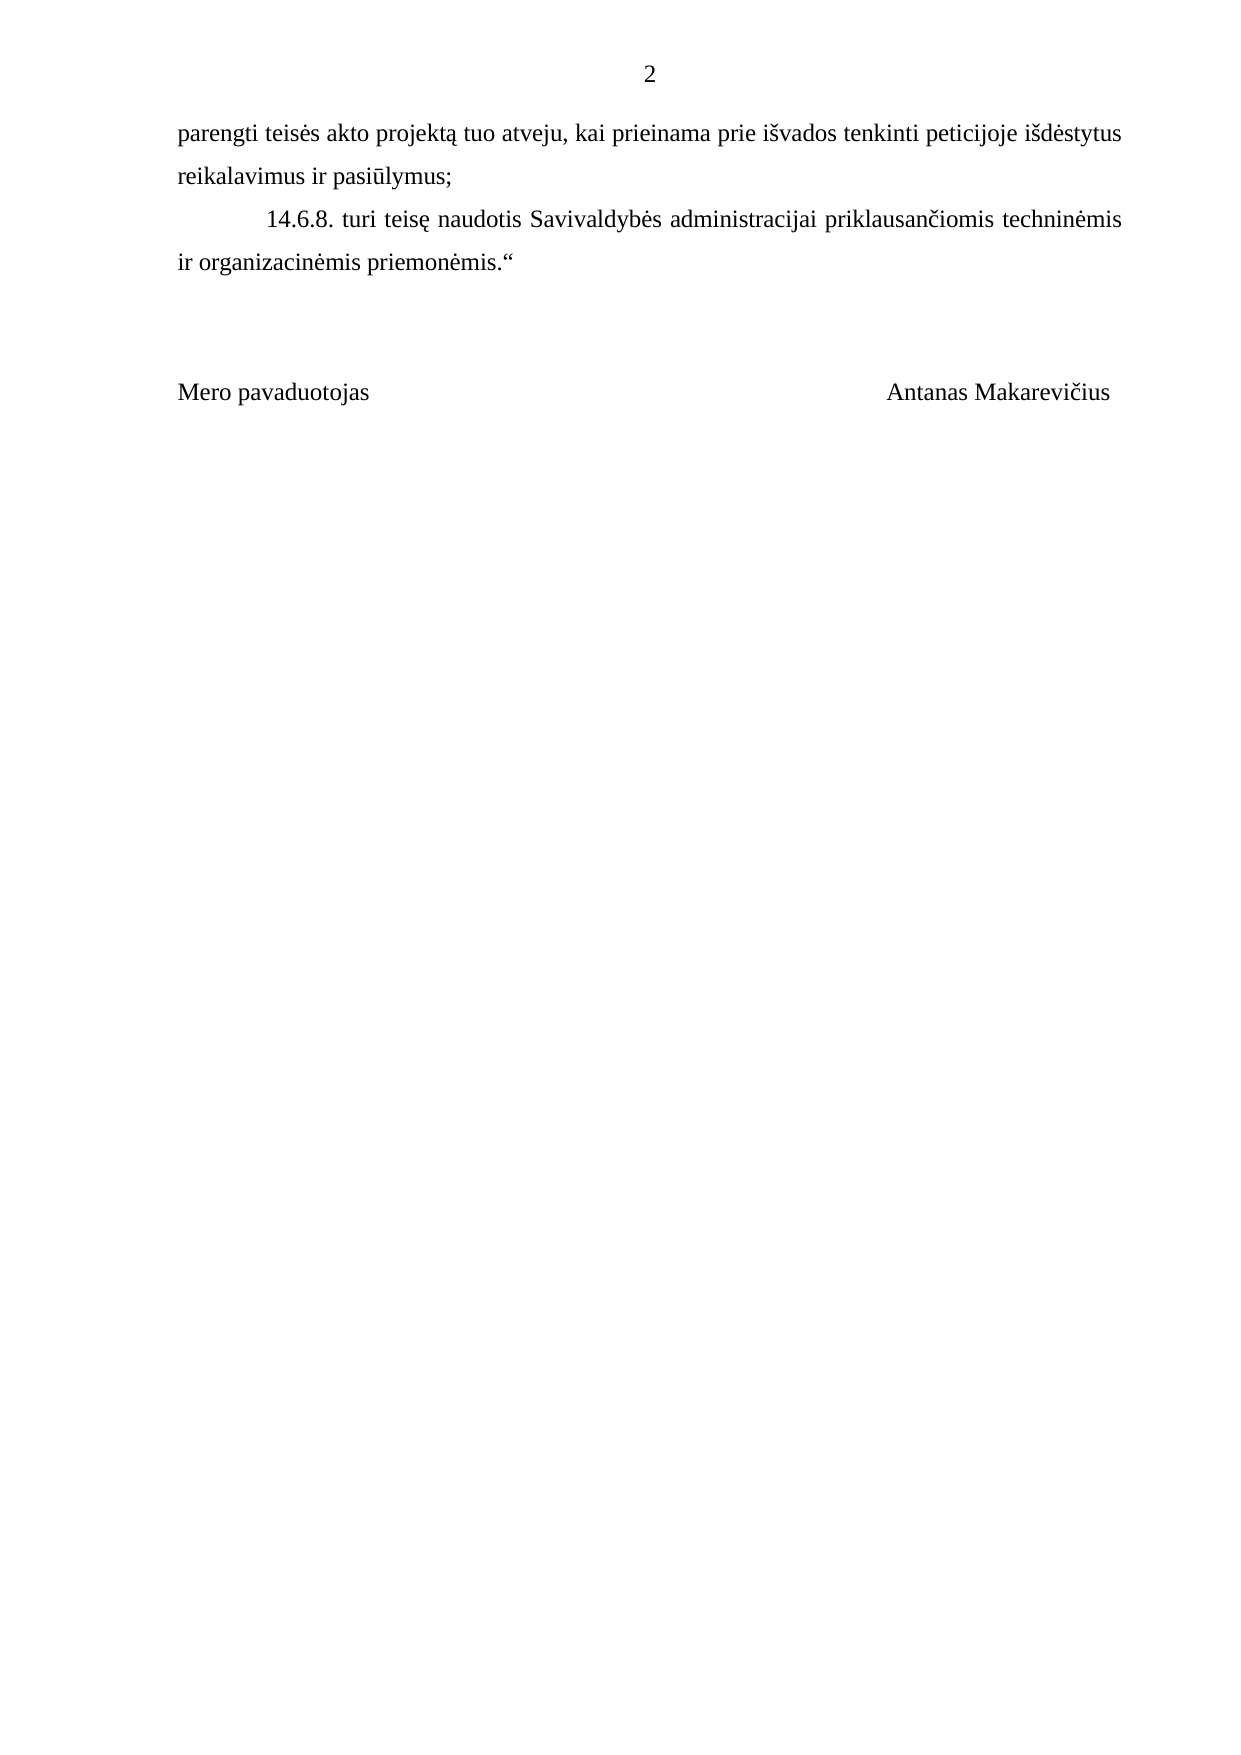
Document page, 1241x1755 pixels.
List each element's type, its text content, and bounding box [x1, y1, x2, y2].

text parengti teisės akto projektą tuo atveju, kai prieinama prie išvados tenkinti peticijoje išdėstytus reikalavimus ir pasiūlymus; [177, 118, 1122, 190]
text Mero pavaduotojas Antanas Makarevičius [177, 377, 1122, 406]
text 14.6.8. turi teisę naudotis Savivaldybės administracijai priklausančiomis techninėmis ir organizacinėmis priemonėmis.“ [177, 204, 1122, 276]
